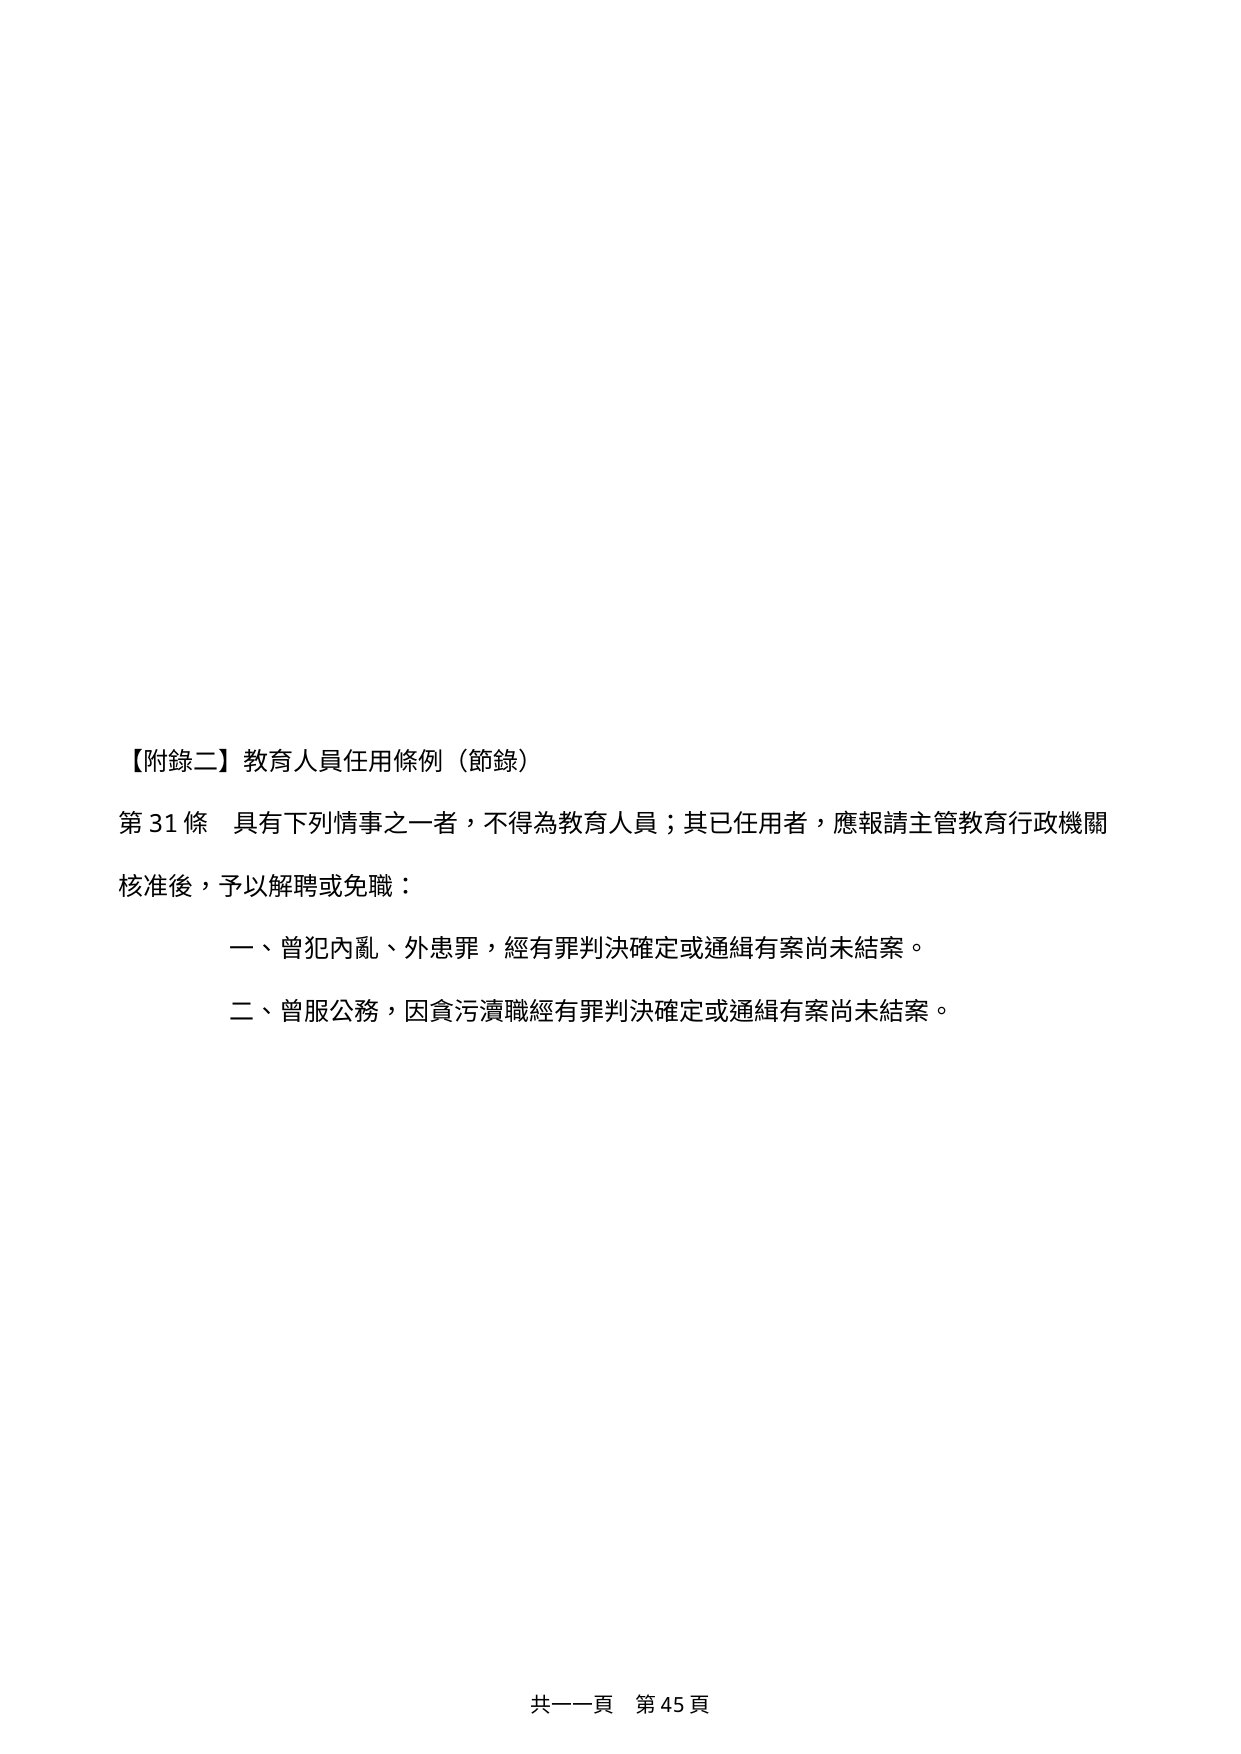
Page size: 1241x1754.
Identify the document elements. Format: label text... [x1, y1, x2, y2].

text 第31條 具有下列情事之一者，不得為教育人員；其已任用者，應報請主管教育行政機關核准後，予以解聘或免職： [118, 780, 1122, 905]
text 二、曾服公務，因貪污瀆職經有罪判決確定或通緝有案尚未結案。 [118, 967, 1122, 1030]
text 【附錄二】教育人員任用條例（節錄） [118, 717, 1122, 780]
text 一、曾犯內亂、外患罪，經有罪判決確定或通緝有案尚未結案。 [118, 905, 1122, 967]
